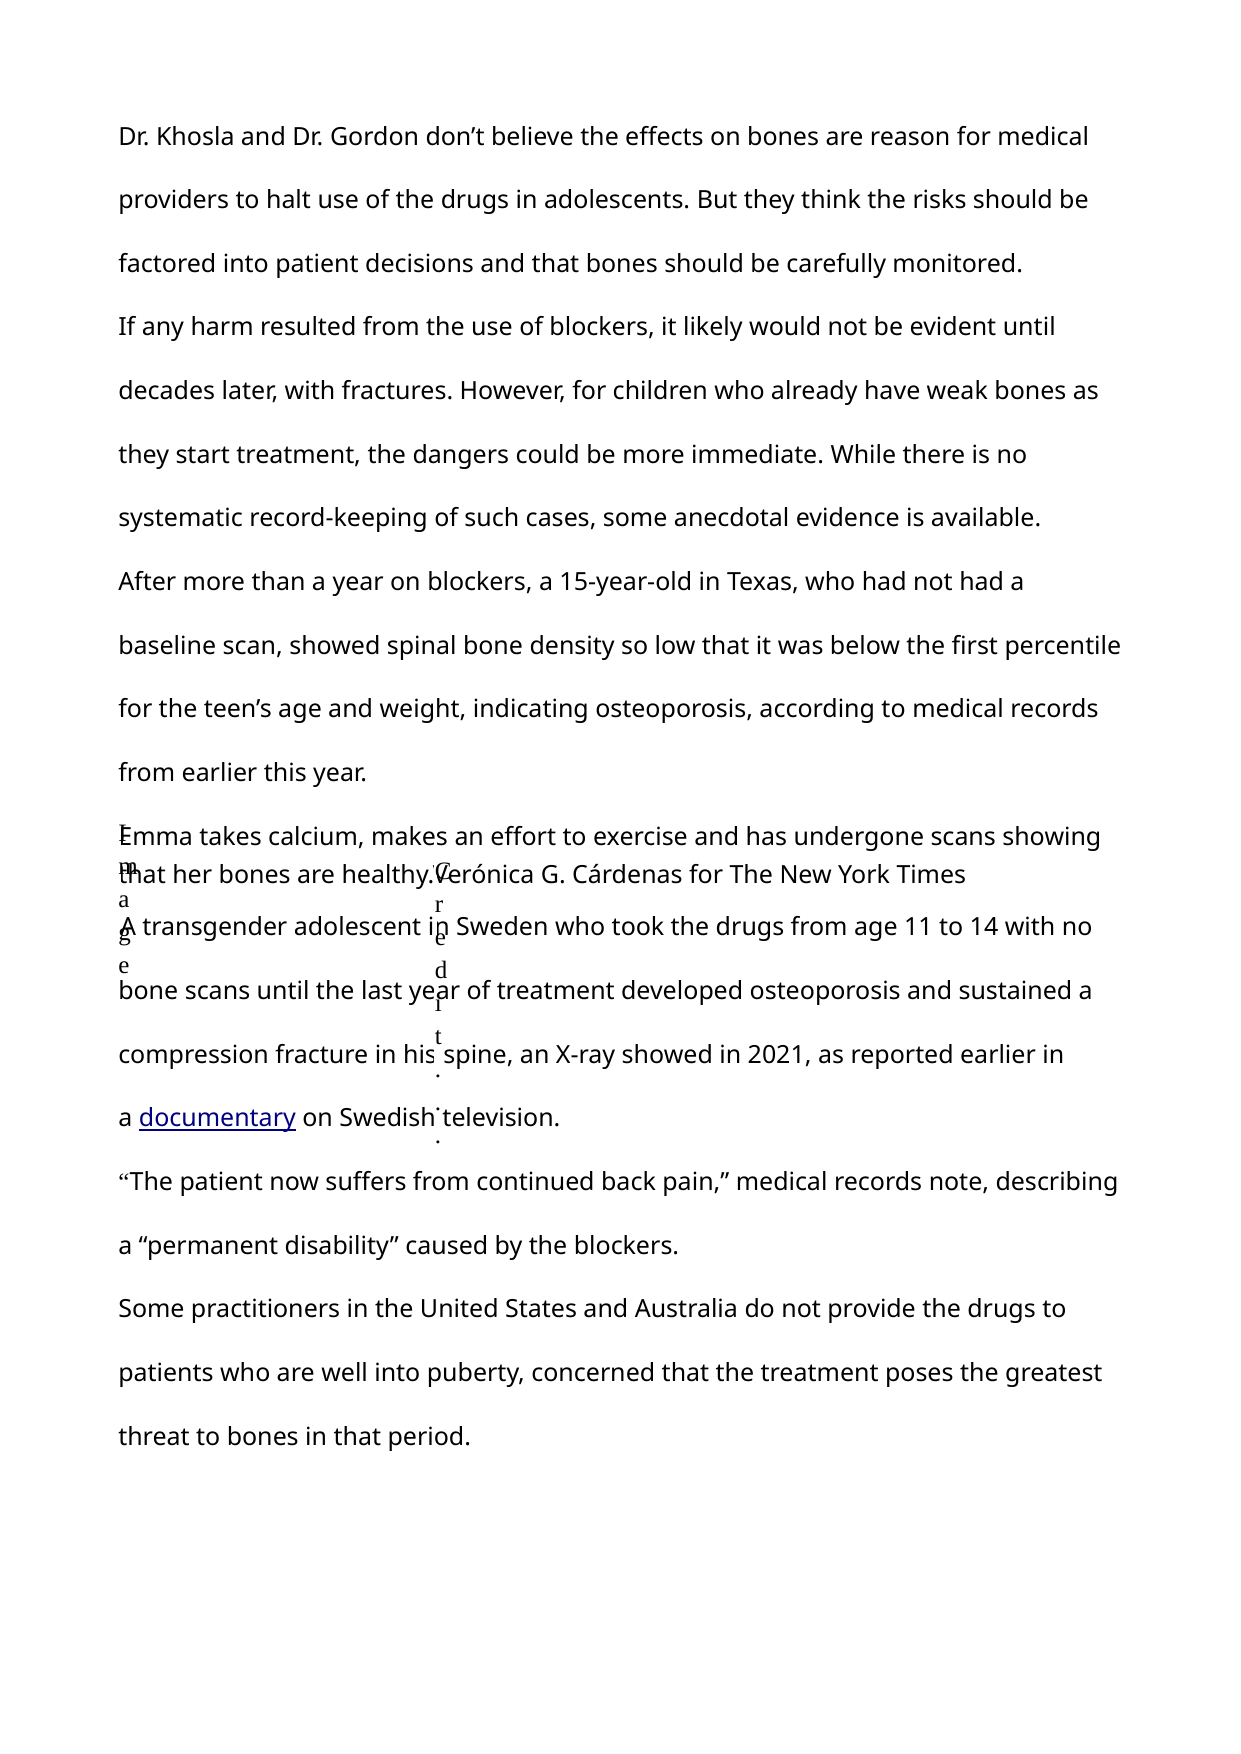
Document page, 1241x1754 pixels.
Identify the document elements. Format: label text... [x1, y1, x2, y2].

text A transgender adolescent in Sweden who took the drugs from age 11 to 14 with no bone scans until the last year of treatment developed osteoporosis and sustained a compression fracture in his spine, an X-ray showed in 2021, as reported earlier in a documentary on Swedish television. [118, 909, 434, 1134]
text Emma takes calcium, makes an effort to exercise and has undergone scans showing that her bones are healthy.Verónica G. Cárdenas for The New York Times [121, 818, 1122, 890]
text Dr. Khosla and Dr. Gordon don’t believe the effects on bones are reason for medical providers to halt use of the drugs in adolescents. But they think the risks should be factored into patient decisions and that bones should be carefully monitored. [118, 118, 1122, 279]
text Some practitioners in the United States and Australia do not provide the drugs to patients who are well into puberty, concerned that the treatment poses the greatest threat to bones in that period. [118, 1291, 1122, 1452]
text A transgender adolescent in Sweden who took the drugs from age 11 to 14 with no bone scans until the last year of treatment developed osteoporosis and sustained a compression fracture in his spine, an X-ray showed in 2021, as reported earlier in a documentary on Swedish television. [437, 909, 1122, 1134]
text If any harm resulted from the use of blockers, it likely would not be evident until decades later, with fractures. However, for children who already have weak bones as they start treatment, the dangers could be more immediate. While there is no systematic record-keeping of such cases, some anecdotal evidence is available. [118, 309, 1122, 534]
text After more than a year on blockers, a 15-year-old in Texas, who had not had a baseline scan, showed spinal bone density so low that it was below the first percentile for the teen’s age and weight, indicating osteoporosis, according to medical records from earlier this year. [118, 564, 1122, 789]
text “The patient now suffers from continued back pain,” medical records note, describing a “permanent disability” caused by the blockers. [118, 1164, 1122, 1261]
